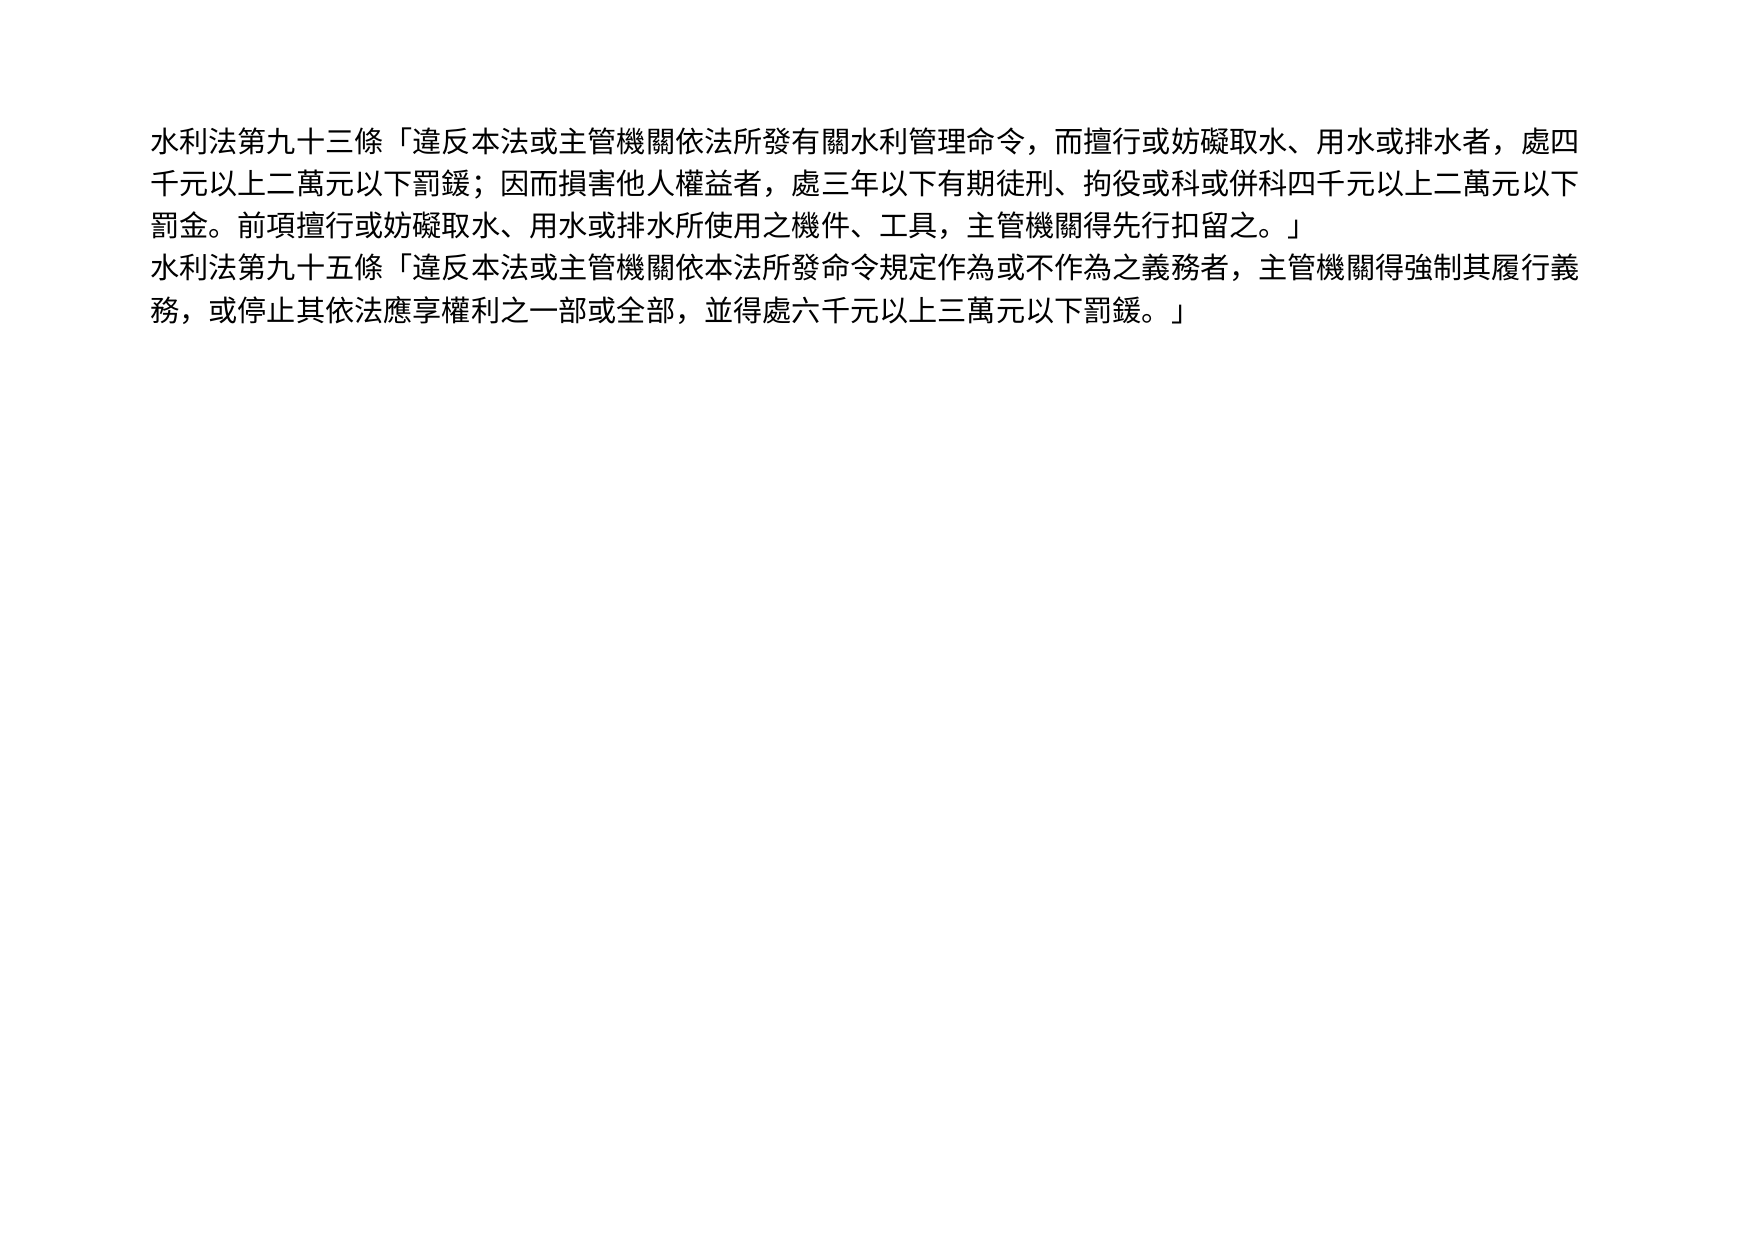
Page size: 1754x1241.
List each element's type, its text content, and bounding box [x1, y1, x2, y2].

text 水利法第九十五條「違反本法或主管機關依本法所發命令規定作為或不作為之義務者，主管機關得強制其履行義務，或停止其依法應享權利之一部或全部，並得處六千元以上三萬元以下罰鍰。」 [150, 245, 1604, 329]
text 水利法第九十三條「違反本法或主管機關依法所發有關水利管理命令，而擅行或妨礙取水、用水或排水者，處四千元以上二萬元以下罰鍰；因而損害他人權益者，處三年以下有期徒刑、拘役或科或併科四千元以上二萬元以下罰金。前項擅行或妨礙取水、用水或排水所使用之機件、工具，主管機關得先行扣留之。」 [150, 118, 1604, 245]
